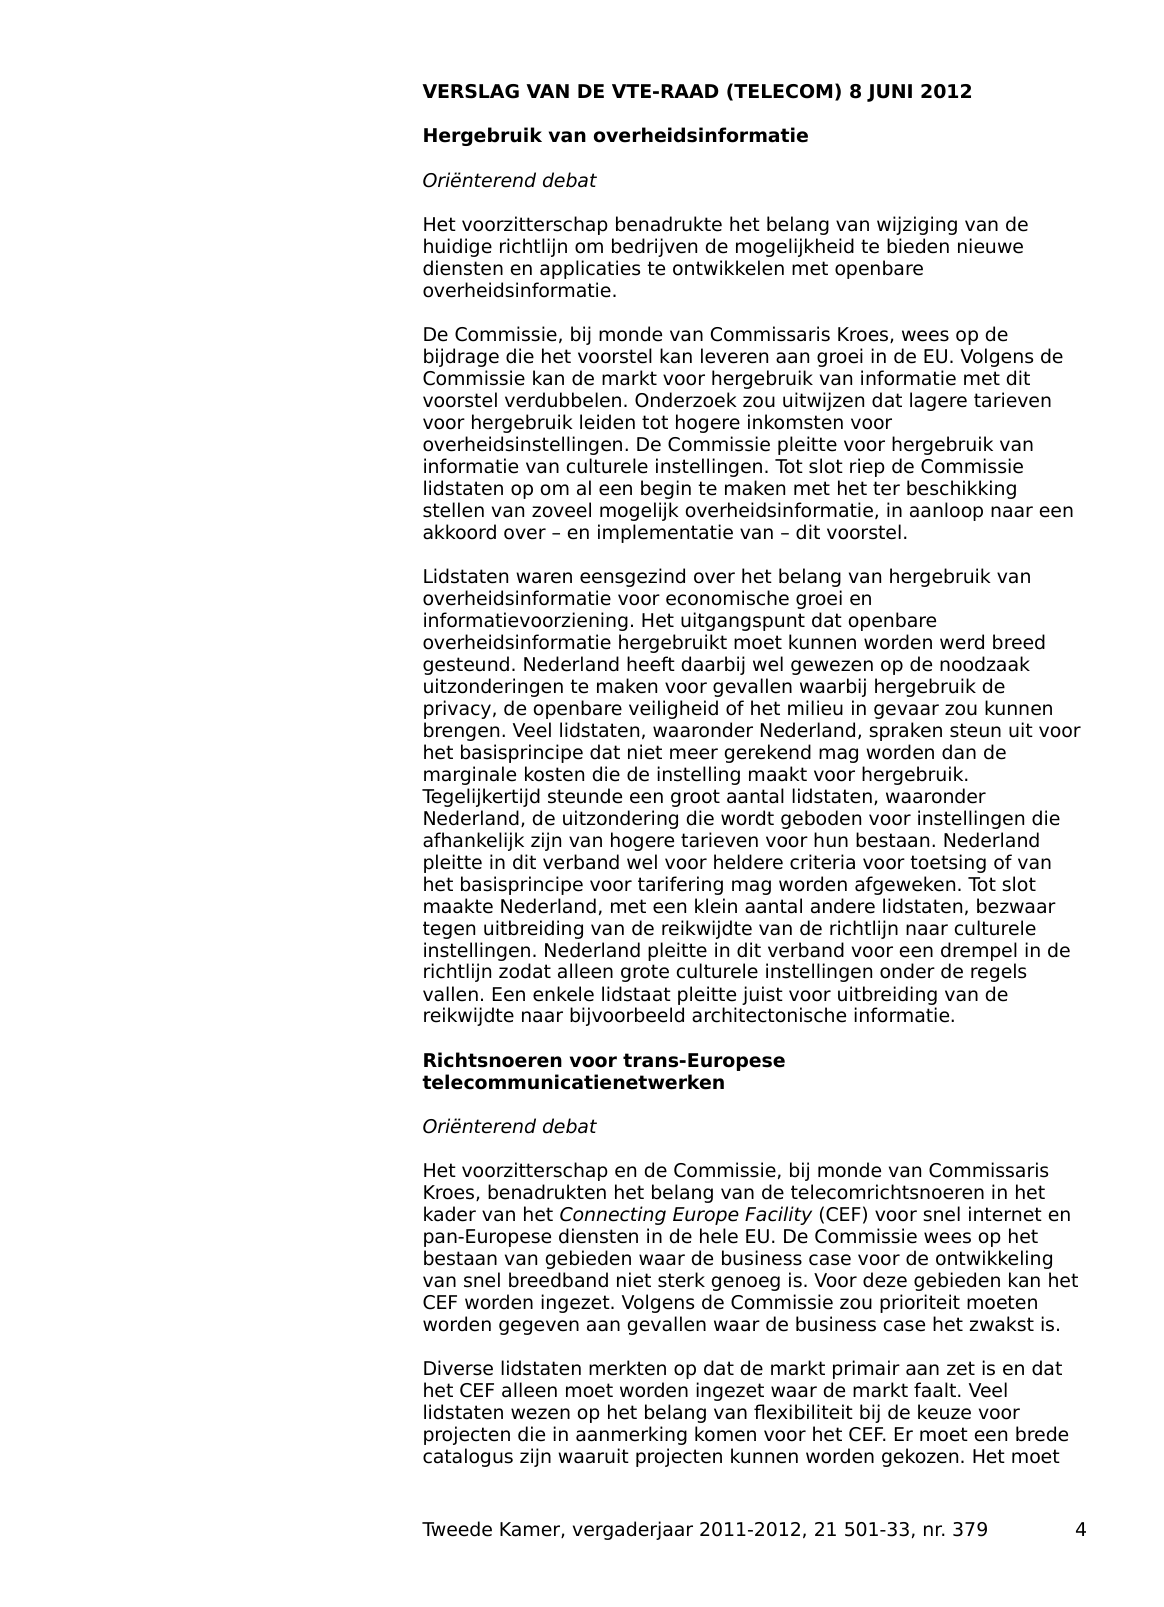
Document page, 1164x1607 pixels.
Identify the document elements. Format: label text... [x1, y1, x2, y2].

text Lidstaten waren eensgezind over het belang van hergebruik van overheidsinformatie voor economische groei en informatievoorziening. Het uitgangspunt dat openbare overheidsinformatie hergebruikt moet kunnen worden werd breed gesteund. Nederland heeft daarbij wel gewezen op de noodzaak uitzonderingen te maken voor gevallen waarbij hergebruik de privacy, de openbare veiligheid of het milieu in gevaar zou kunnen brengen. Veel lidstaten, waaronder Nederland, spraken steun uit voor het basisprincipe dat niet meer gerekend mag worden dan de marginale kosten die de instelling maakt voor hergebruik. Tegelijkertijd steunde een groot aantal lidstaten, waaronder Nederland, de uitzondering die wordt geboden voor instellingen die afhankelijk zijn van hogere tarieven voor hun bestaan. Nederland pleitte in dit verband wel voor heldere criteria voor toetsing of van het basisprincipe voor tarifering mag worden afgeweken. Tot slot maakte Nederland, met een klein aantal andere lidstaten, bezwaar tegen uitbreiding van de reikwijdte van de richtlijn naar culturele instellingen. Nederland pleitte in dit verband voor een drempel in de richtlijn zodat alleen grote culturele instellingen onder de regels vallen. Een enkele lidstaat pleitte juist voor uitbreiding van de reikwijdte naar bijvoorbeeld architectonische informatie. [422, 566, 1087, 1027]
text Het voorzitterschap en de Commissie, bij monde van Commissaris Kroes, benadrukten het belang van de telecomrichtsnoeren in het kader van het Connecting Europe Facility (CEF) voor snel internet en pan-Europese diensten in de hele EU. De Commissie wees op het bestaan van gebieden waar de business case voor de ontwikkeling van snel breedband niet sterk genoeg is. Voor deze gebieden kan het CEF worden ingezet. Volgens de Commissie zou prioriteit moeten worden gegeven aan gevallen waar de business case het zwakst is. [422, 1160, 1087, 1336]
subtitle Richtsnoeren voor trans-Europese telecommunicatienetwerken [422, 1049, 1087, 1093]
subtitle Oriënterend debat [422, 169, 1087, 192]
subtitle VERSLAG VAN DE VTE-RAAD (TELECOM) 8 JUNI 2012 [422, 81, 1087, 103]
subtitle Hergebruik van overheidsinformatie [422, 125, 1087, 147]
text Het voorzitterschap benadrukte het belang van wijziging van de huidige richtlijn om bedrijven de mogelijkheid te bieden nieuwe diensten en applicaties te ontwikkelen met openbare overheidsinformatie. [422, 214, 1087, 302]
subtitle Oriënterend debat [422, 1116, 1087, 1138]
text Diverse lidstaten merkten op dat de markt primair aan zet is en dat het CEF alleen moet worden ingezet waar de markt faalt. Veel lidstaten wezen op het belang van flexibiliteit bij de keuze voor projecten die in aanmerking komen voor het CEF. Er moet een brede catalogus zijn waaruit projecten kunnen worden gekozen. Het moet [422, 1358, 1087, 1468]
text De Commissie, bij monde van Commissaris Kroes, wees op de bijdrage die het voorstel kan leveren aan groei in de EU. Volgens de Commissie kan de markt voor hergebruik van informatie met dit voorstel verdubbelen. Onderzoek zou uitwijzen dat lagere tarieven voor hergebruik leiden tot hogere inkomsten voor overheidsinstellingen. De Commissie pleitte voor hergebruik van informatie van culturele instellingen. Tot slot riep de Commissie lidstaten op om al een begin te maken met het ter beschikking stellen van zoveel mogelijk overheidsinformatie, in aanloop naar een akkoord over – en implementatie van – dit voorstel. [422, 324, 1087, 544]
